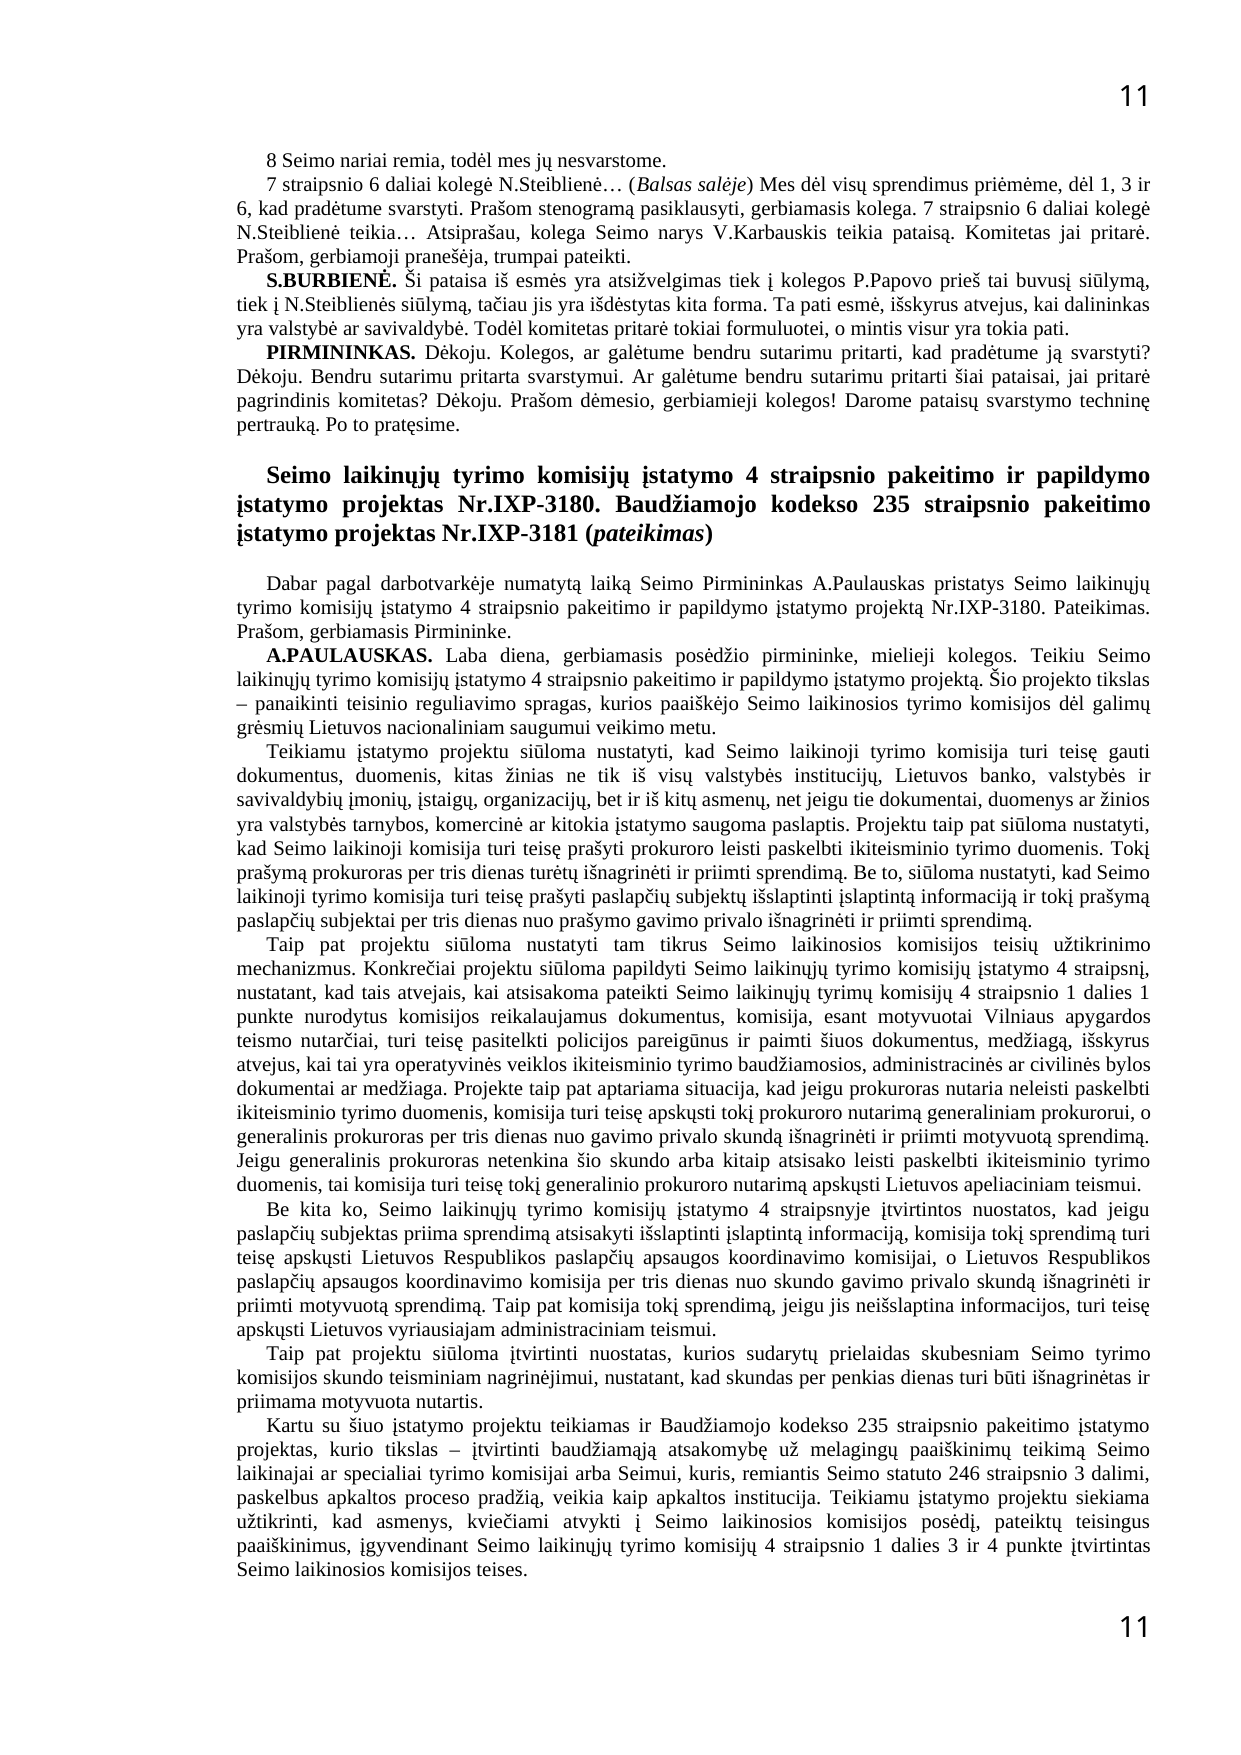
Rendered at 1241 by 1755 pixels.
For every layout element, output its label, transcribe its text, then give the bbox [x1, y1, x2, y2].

text A.PAULAUSKAS. Laba diena, gerbiamasis posėdžio pirmininke, mielieji kolegos. Teikiu Seimo laikinųjų tyrimo komisijų įstatymo 4 straipsnio pakeitimo ir papildymo įstatymo projektą. Šio projekto tikslas – panaikinti teisinio reguliavimo spragas, kurios paaiškėjo Seimo laikinosios tyrimo komisijos dėl galimų grėsmių Lietuvos nacionaliniam saugumui veikimo metu. [236, 643, 1152, 739]
text 7 straipsnio 6 daliai kolegė N.Steiblienė… (Balsas salėje) Mes dėl visų sprendimus priėmėme, dėl 1, 3 ir 6, kad pradėtume svarstyti. Prašom stenogramą pasiklausyti, gerbiamasis kolega. 7 straipsnio 6 daliai kolegė N.Steiblienė teikia… Atsiprašau, kolega Seimo narys V.Karbauskis teikia pataisą. Komitetas jai pritarė. Prašom, gerbiamoji pranešėja, trumpai pateikti. [236, 172, 1152, 268]
text S.BURBIENĖ. Ši pataisa iš esmės yra atsižvelgimas tiek į kolegos P.Papovo prieš tai buvusį siūlymą, tiek į N.Steiblienės siūlymą, tačiau jis yra išdėstytas kita forma. Ta pati esmė, išskyrus atvejus, kai dalininkas yra valstybė ar savivaldybė. Todėl komitetas pritarė tokiai formuluotei, o mintis visur yra tokia pati. [236, 268, 1152, 340]
text Taip pat projektu siūloma įtvirtinti nuostatas, kurios sudarytų prielaidas skubesniam Seimo tyrimo komisijos skundo teisminiam nagrinėjimui, nustatant, kad skundas per penkias dienas turi būti išnagrinėtas ir priimama motyvuota nutartis. [236, 1341, 1152, 1413]
text Teikiamu įstatymo projektu siūloma nustatyti, kad Seimo laikinoji tyrimo komisija turi teisę gauti dokumentus, duomenis, kitas žinias ne tik iš visų valstybės institucijų, Lietuvos banko, valstybės ir savivaldybių įmonių, įstaigų, organizacijų, bet ir iš kitų asmenų, net jeigu tie dokumentai, duomenys ar žinios yra valstybės tarnybos, komercinė ar kitokia įstatymo saugoma paslaptis. Projektu taip pat siūloma nustatyti, kad Seimo laikinoji komisija turi teisę prašyti prokuroro leisti paskelbti ikiteisminio tyrimo duomenis. Tokį prašymą prokuroras per tris dienas turėtų išnagrinėti ir priimti sprendimą. Be to, siūloma nustatyti, kad Seimo laikinoji tyrimo komisija turi teisę prašyti paslapčių subjektų išslaptinti įslaptintą informaciją ir tokį prašymą paslapčių subjektai per tris dienas nuo prašymo gavimo privalo išnagrinėti ir priimti sprendimą. [236, 739, 1152, 932]
text Seimo laikinųjų tyrimo komisijų įstatymo 4 straipsnio pakeitimo ir papildymo įstatymo projektas Nr.IXP-3180. Baudžiamojo kodekso 235 straipsnio pakeitimo įstatymo projektas Nr.IXP-3181 (pateikimas) [236, 461, 1152, 547]
text 8 Seimo nariai remia, todėl mes jų nesvarstome. [236, 148, 1152, 172]
text Dabar pagal darbotvarkėje numatytą laiką Seimo Pirmininkas A.Paulauskas pristatys Seimo laikinųjų tyrimo komisijų įstatymo 4 straipsnio pakeitimo ir papildymo įstatymo projektą Nr.IXP-3180. Pateikimas. Prašom, gerbiamasis Pirmininke. [236, 571, 1152, 643]
text Kartu su šiuo įstatymo projektu teikiamas ir Baudžiamojo kodekso 235 straipsnio pakeitimo įstatymo projektas, kurio tikslas – įtvirtinti baudžiamąją atsakomybę už melagingų paaiškinimų teikimą Seimo laikinajai ar specialiai tyrimo komisijai arba Seimui, kuris, remiantis Seimo statuto 246 straipsnio 3 dalimi, paskelbus apkaltos proceso pradžią, veikia kaip apkaltos institucija. Teikiamu įstatymo projektu siekiama užtikrinti, kad asmenys, kviečiami atvykti į Seimo laikinosios komisijos posėdį, pateiktų teisingus paaiškinimus, įgyvendinant Seimo laikinųjų tyrimo komisijų 4 straipsnio 1 dalies 3 ir 4 punkte įtvirtintas Seimo laikinosios komisijos teises. [236, 1413, 1152, 1581]
text Be kita ko, Seimo laikinųjų tyrimo komisijų įstatymo 4 straipsnyje įtvirtintos nuostatos, kad jeigu paslapčių subjektas priima sprendimą atsisakyti išslaptinti įslaptintą informaciją, komisija tokį sprendimą turi teisę apskųsti Lietuvos Respublikos paslapčių apsaugos koordinavimo komisijai, o Lietuvos Respublikos paslapčių apsaugos koordinavimo komisija per tris dienas nuo skundo gavimo privalo skundą išnagrinėti ir priimti motyvuotą sprendimą. Taip pat komisija tokį sprendimą, jeigu jis neišslaptina informacijos, turi teisę apskųsti Lietuvos vyriausiajam administraciniam teismui. [236, 1196, 1152, 1341]
text Taip pat projektu siūloma nustatyti tam tikrus Seimo laikinosios komisijos teisių užtikrinimo mechanizmus. Konkrečiai projektu siūloma papildyti Seimo laikinųjų tyrimo komisijų įstatymo 4 straipsnį, nustatant, kad tais atvejais, kai atsisakoma pateikti Seimo laikinųjų tyrimų komisijų 4 straipsnio 1 dalies 1 punkte nurodytus komisijos reikalaujamus dokumentus, komisija, esant motyvuotai Vilniaus apygardos teismo nutarčiai, turi teisę pasitelkti policijos pareigūnus ir paimti šiuos dokumentus, medžiagą, išskyrus atvejus, kai tai yra operatyvinės veiklos ikiteisminio tyrimo baudžiamosios, administracinės ar civilinės bylos dokumentai ar medžiaga. Projekte taip pat aptariama situacija, kad jeigu prokuroras nutaria neleisti paskelbti ikiteisminio tyrimo duomenis, komisija turi teisę apskųsti tokį prokuroro nutarimą generaliniam prokurorui, o generalinis prokuroras per tris dienas nuo gavimo privalo skundą išnagrinėti ir priimti motyvuotą sprendimą. Jeigu generalinis prokuroras netenkina šio skundo arba kitaip atsisako leisti paskelbti ikiteisminio tyrimo duomenis, tai komisija turi teisę tokį generalinio prokuroro nutarimą apskųsti Lietuvos apeliaciniam teismui. [236, 932, 1152, 1196]
text PIRMININKAS. Dėkoju. Kolegos, ar galėtume bendru sutarimu pritarti, kad pradėtume ją svarstyti? Dėkoju. Bendru sutarimu pritarta svarstymui. Ar galėtume bendru sutarimu pritarti šiai pataisai, jai pritarė pagrindinis komitetas? Dėkoju. Prašom dėmesio, gerbiamieji kolegos! Darome pataisų svarstymo techninę pertrauką. Po to pratęsime. [236, 340, 1152, 436]
